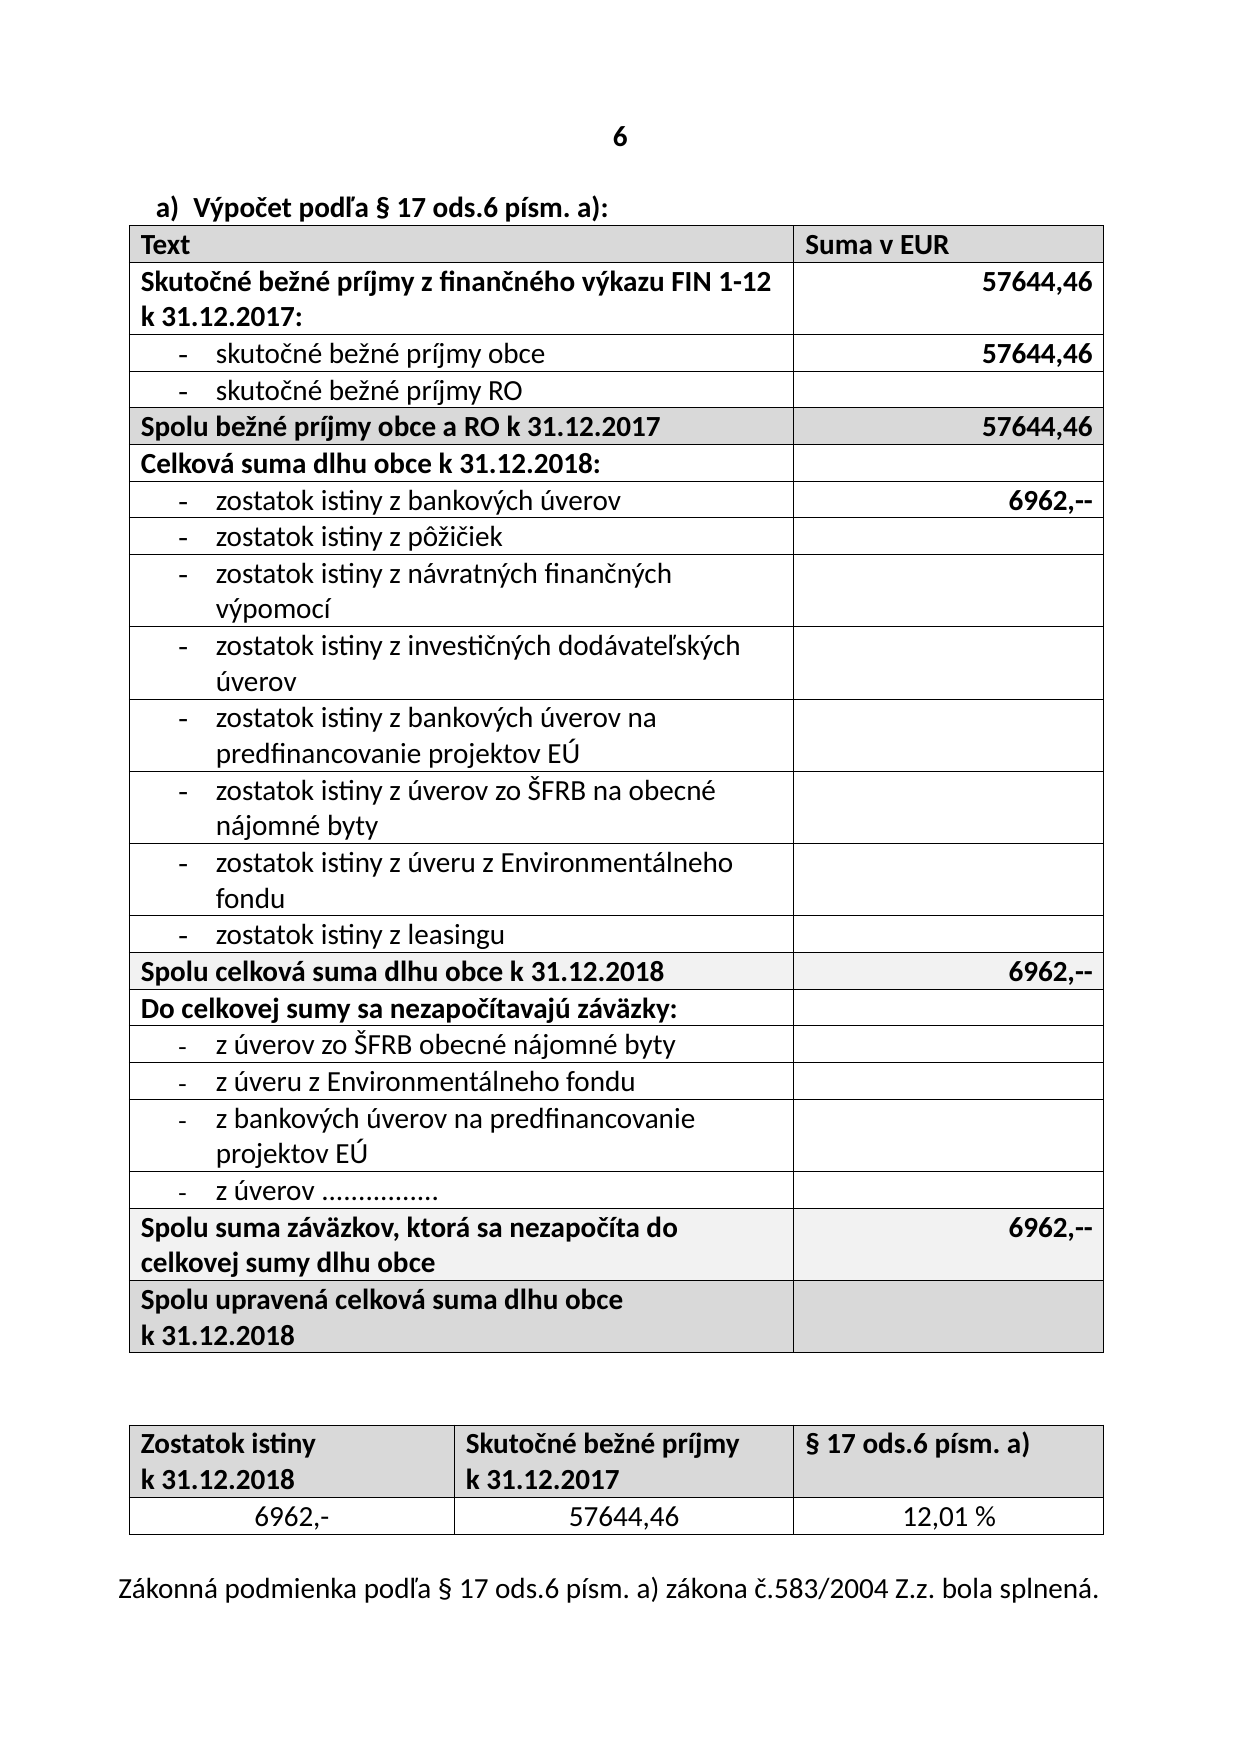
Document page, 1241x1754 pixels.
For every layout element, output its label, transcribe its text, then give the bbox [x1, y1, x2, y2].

table_cell 57644,46 [794, 263, 1103, 334]
table_cell 6962,-- [794, 953, 1103, 989]
table_cell Skutočné bežné príjmy z finančného výkazu FIN 1-12 k 31.12.2017: [130, 263, 793, 334]
table_cell z úverov ................ [130, 1172, 793, 1208]
table_cell [794, 1281, 1103, 1352]
text 6 [118, 118, 1122, 154]
table_cell zostatok istiny z úveru z Environmentálneho fondu [130, 844, 793, 915]
table_cell 6962,- [130, 1498, 454, 1533]
table_cell 57644,46 [455, 1498, 793, 1533]
table_cell [794, 772, 1103, 843]
table_cell z úveru z Environmentálneho fondu [130, 1063, 793, 1099]
table_cell 57644,46 [794, 335, 1103, 371]
table_cell zostatok istiny z bankových úverov na predfinancovanie projektov EÚ [130, 700, 793, 771]
table_header Suma v EUR [794, 226, 1103, 262]
table_cell [794, 844, 1103, 915]
table_cell zostatok istiny z návratných finančných výpomocí [130, 555, 793, 626]
table_cell skutočné bežné príjmy RO [130, 372, 793, 407]
table_cell zostatok istiny z pôžičiek [130, 518, 793, 554]
table_cell [794, 518, 1103, 554]
table_header § 17 ods.6 písm. a) [794, 1426, 1103, 1497]
table_cell z úverov zo ŠFRB obecné nájomné byty [130, 1026, 793, 1062]
table_cell z bankových úverov na predfinancovanie projektov EÚ [130, 1100, 793, 1171]
table_cell 6962,-- [794, 1209, 1103, 1280]
table_cell [794, 1172, 1103, 1208]
table_header Skutočné bežné príjmy k 31.12.2017 [455, 1426, 793, 1497]
table_cell skutočné bežné príjmy obce [130, 335, 793, 371]
table_cell [794, 1063, 1103, 1099]
table_cell [794, 990, 1103, 1025]
table_header Text [130, 226, 793, 262]
table_cell zostatok istiny z investičných dodávateľských úverov [130, 627, 793, 698]
table_cell Do celkovej sumy sa nezapočítavajú záväzky: [130, 990, 793, 1025]
table_cell [794, 372, 1103, 407]
table_cell [794, 916, 1103, 952]
table_cell [794, 1026, 1103, 1062]
table_cell Spolu bežné príjmy obce a RO k 31.12.2017 [130, 408, 793, 444]
table_cell 6962,-- [794, 482, 1103, 517]
list Výpočet podľa § 17 ods.6 písm. a): [156, 189, 1122, 225]
table_cell Spolu suma záväzkov, ktorá sa nezapočíta do celkovej sumy dlhu obce [130, 1209, 793, 1280]
table_cell [794, 555, 1103, 626]
table_cell [794, 445, 1103, 481]
table_cell [794, 700, 1103, 771]
table_cell 12,01 % [794, 1498, 1103, 1533]
table_cell zostatok istiny z leasingu [130, 916, 793, 952]
text Zákonná podmienka podľa § 17 ods.6 písm. a) zákona č.583/2004 Z.z. bola splnená. [118, 1570, 1122, 1606]
table_cell Spolu celková suma dlhu obce k 31.12.2018 [130, 953, 793, 989]
table_cell Spolu upravená celková suma dlhu obce k 31.12.2018 [130, 1281, 793, 1352]
table_cell [794, 1100, 1103, 1171]
table_cell zostatok istiny z úverov zo ŠFRB na obecné nájomné byty [130, 772, 793, 843]
table_cell Celková suma dlhu obce k 31.12.2018: [130, 445, 793, 481]
table_cell [794, 627, 1103, 698]
table_header Zostatok istiny k 31.12.2018 [130, 1426, 454, 1497]
table_cell zostatok istiny z bankových úverov [130, 482, 793, 517]
table_cell 57644,46 [794, 408, 1103, 444]
